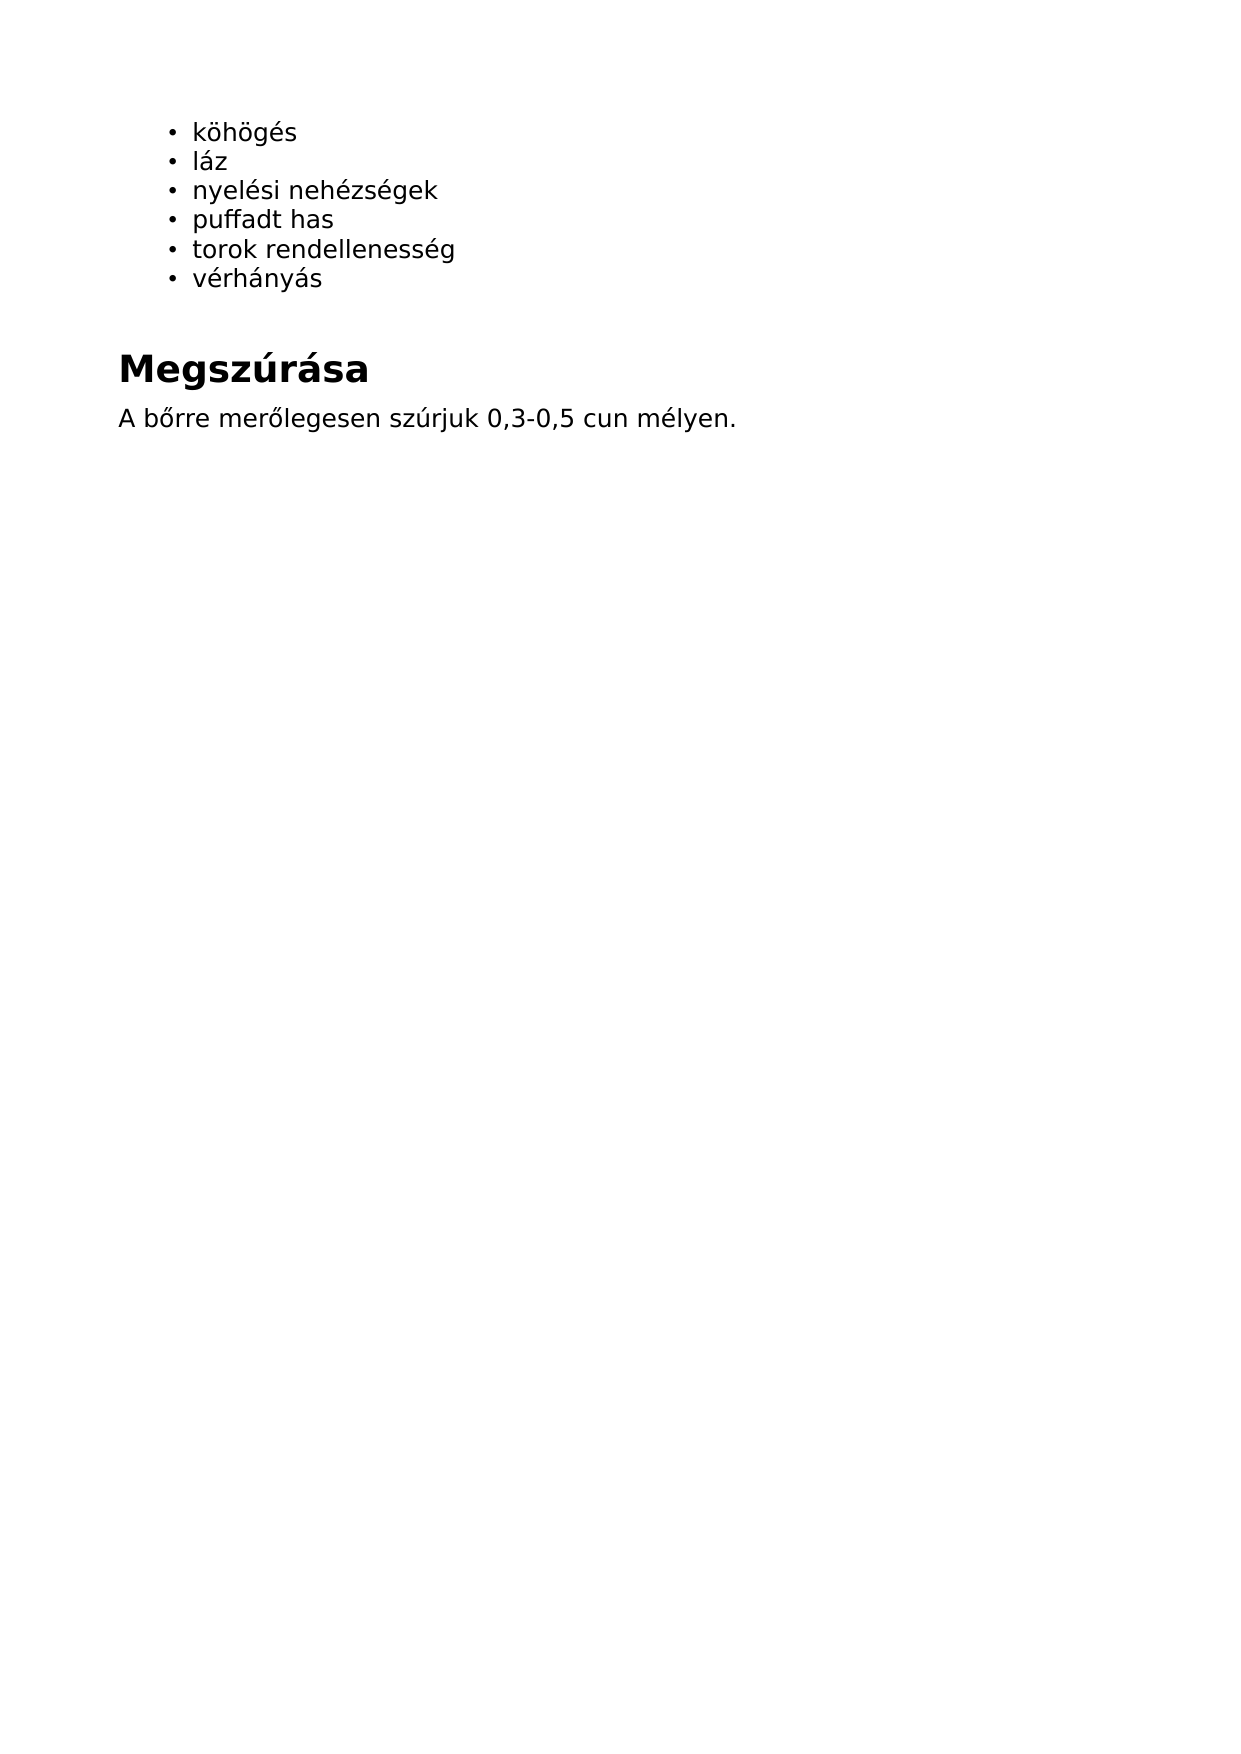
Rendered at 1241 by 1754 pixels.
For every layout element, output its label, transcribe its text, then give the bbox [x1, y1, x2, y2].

list láz [177, 147, 1122, 176]
list köhögés [177, 118, 1122, 147]
list nyelési nehézségek [177, 176, 1122, 206]
text A bőrre merőlegesen szúrjuk 0,3-0,5 cun mélyen. [118, 404, 1122, 433]
subtitle Megszúrása [118, 348, 1122, 391]
list puffadt has [177, 206, 1122, 235]
list vérhányás [177, 264, 1122, 293]
list torok rendellenesség [177, 235, 1122, 264]
